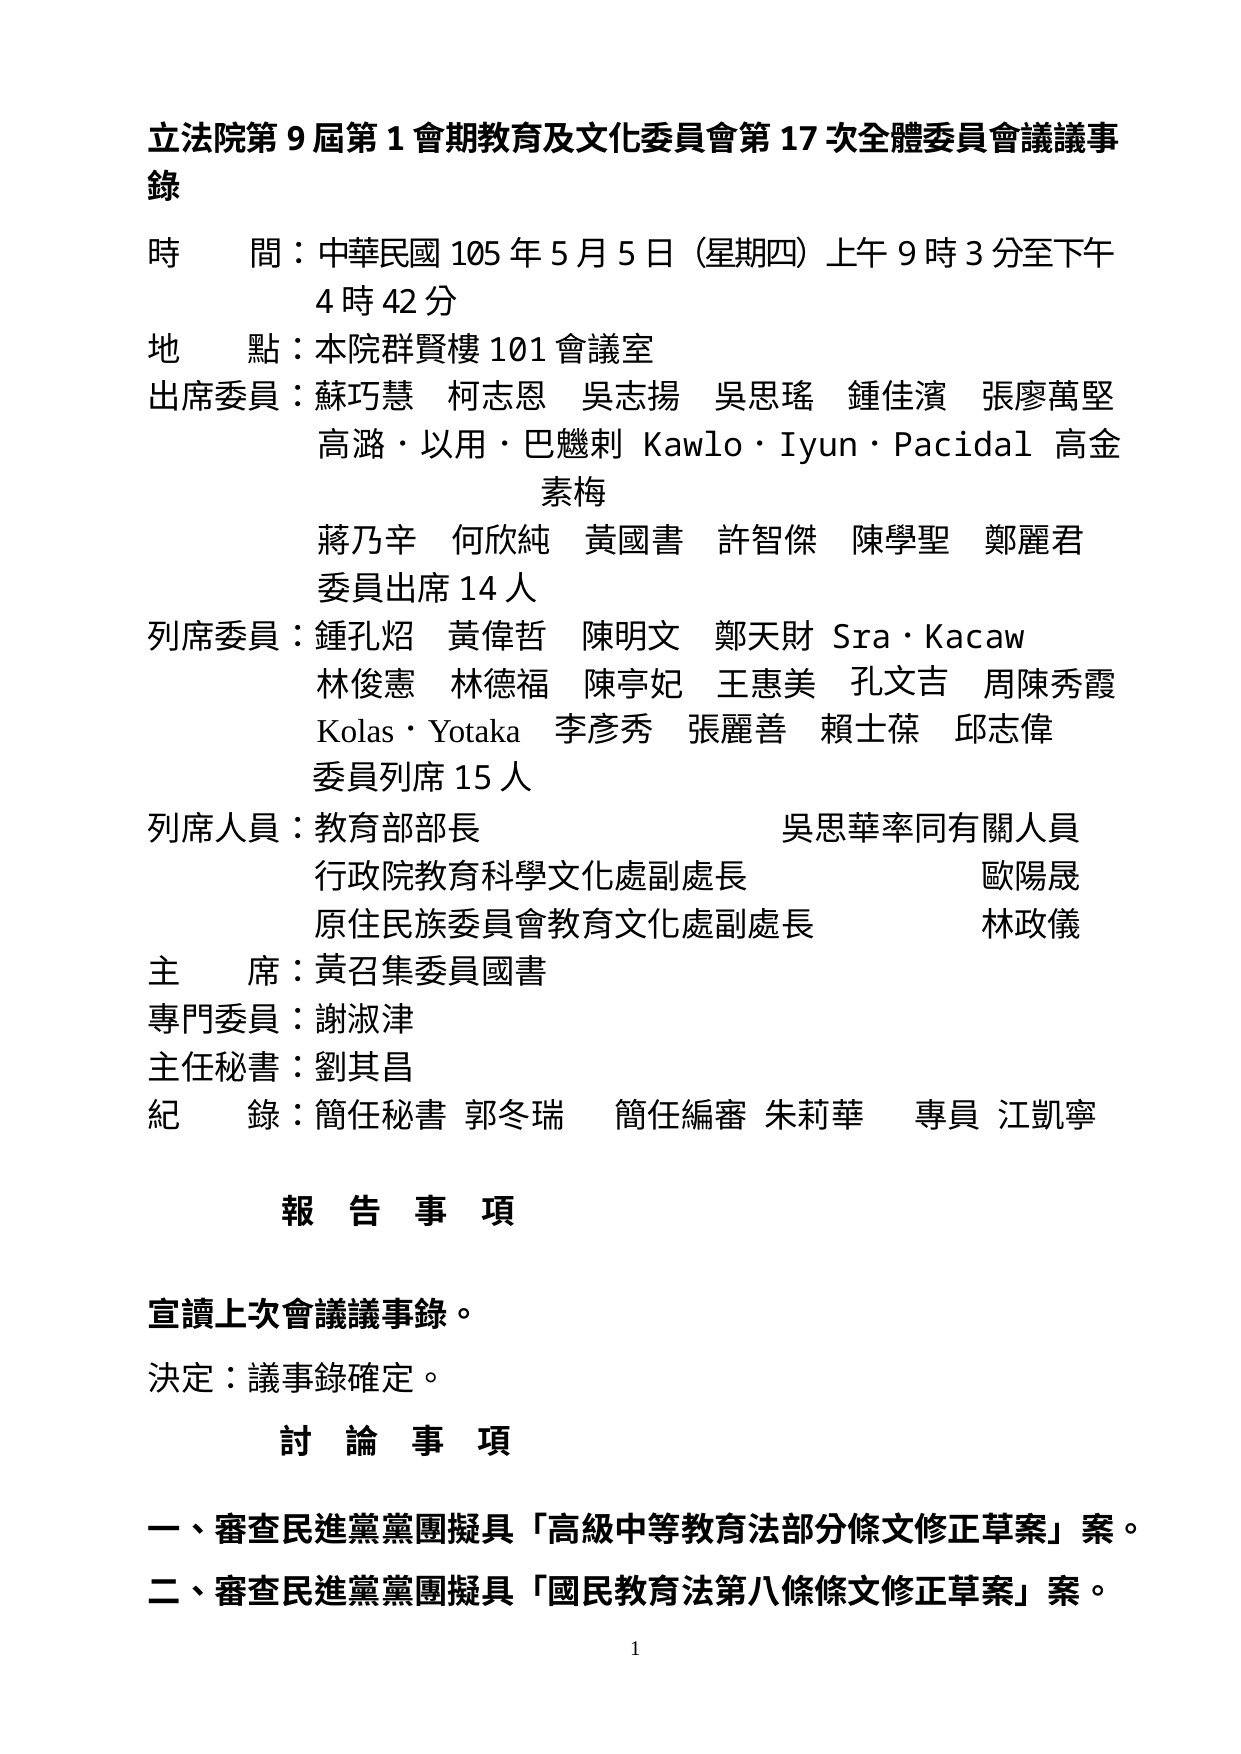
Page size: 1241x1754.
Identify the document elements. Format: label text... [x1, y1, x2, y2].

text 主任秘書：劉其昌 [148, 1041, 1120, 1089]
text 專門委員：謝淑津 [148, 993, 1120, 1041]
text 蔣乃辛 何欣純 黃國書 許智傑 陳學聖 鄭麗君 [318, 514, 1122, 562]
text 宣讀上次會議議事錄。 [148, 1271, 1122, 1333]
text 立法院第9屆第1會期教育及文化委員會第17次全體委員會議議事錄 [148, 112, 1120, 208]
text 主 席：黃召集委員國書 [148, 946, 1120, 993]
text 委員列席15人 [313, 754, 1120, 802]
text 高潞．以用．巴魕剌 Kawlo．Iyun．Pacidal 高金素梅 [318, 418, 1122, 514]
text 時 間：中華民國105年5月5日（星期四）上午9時3分至下午4時42分 [148, 227, 1120, 323]
text 地 點：本院群賢樓101會議室 [148, 323, 1120, 371]
text 行政院教育科學文化處副處長 歐陽晟 [148, 850, 1120, 898]
text 委員出席14人 [318, 562, 1122, 610]
text 原住民族委員會教育文化處副處長 林政儀 [148, 898, 1120, 946]
text 一、審查民進黨黨團擬具「高級中等教育法部分條文修正草案」案。 [148, 1485, 1122, 1548]
text 列席人員：教育部部長 吳思華率同有關人員 [148, 802, 1120, 850]
text 林俊憲 林德福 陳亭妃 王惠美 孔文吉 周陳秀霞 [316, 658, 1122, 706]
text Kolas．Yotaka 李彥秀 張麗善 賴士葆 邱志偉 [316, 706, 1122, 754]
text 列席委員：鍾孔炤 黃偉哲 陳明文 鄭天財 Sra．Kacaw [148, 610, 1120, 658]
text 紀 錄：簡任秘書 郭冬瑞 簡任編審 朱莉華 專員 江凱寧 [148, 1089, 1120, 1137]
text 報 告 事 項 [148, 1185, 1120, 1233]
text 決定：議事錄確定。 [148, 1352, 1122, 1400]
text 二、審查民進黨黨團擬具「國民教育法第八條條文修正草案」案。 [148, 1548, 1122, 1610]
text 討 論 事 項 [148, 1418, 1120, 1466]
text 出席委員：蘇巧慧 柯志恩 吳志揚 吳思瑤 鍾佳濱 張廖萬堅 [148, 371, 1122, 418]
